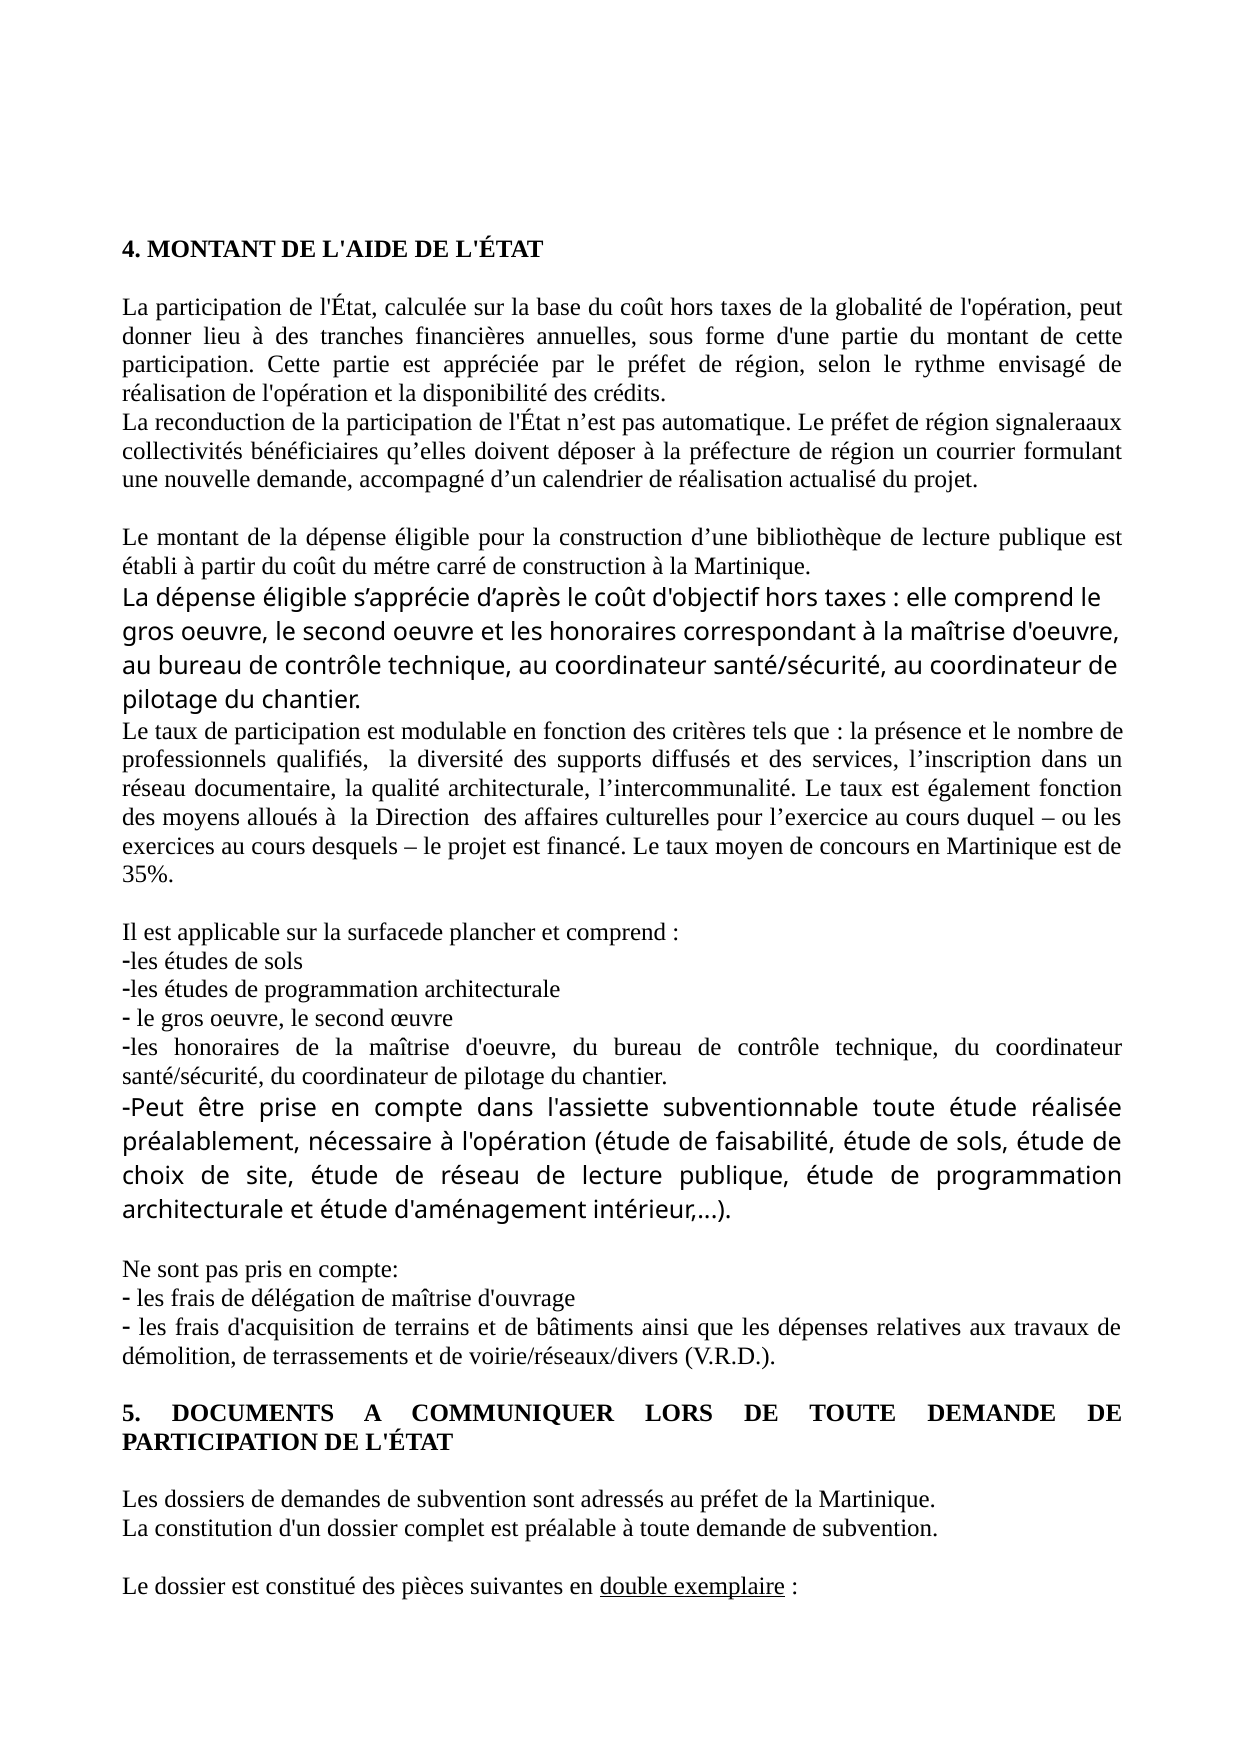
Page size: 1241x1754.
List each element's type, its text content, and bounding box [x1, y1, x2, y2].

text Le dossier est constitué des pièces suivantes en double exemplaire : [122, 1571, 1123, 1599]
list les frais de délégation de maîtrise d'ouvrage [122, 1283, 1123, 1312]
text Le taux de participation est modulable en fonction des critères tels que : la présence et le nombre de professionnels qualifiés, la diversité des supports diffusés et des services, l’inscription dans un réseau documentaire, la qualité architecturale, l’intercommunalité. Le taux est également fonction des moyens alloués à la Direction des affaires culturelles pour l’exercice au cours duquel – ou les exercices au cours desquels – le projet est financé. Le taux moyen de concours en Martinique est de 35%. [122, 716, 1123, 888]
list Peut être prise en compte dans l'assiette subventionnable toute étude réalisée préalablement, nécessaire à l'opération (étude de faisabilité, étude de sols, étude de choix de site, étude de réseau de lecture publique, étude de programmation architecturale et étude d'aménagement intérieur,...). [122, 1089, 1123, 1226]
text La constitution d'un dossier complet est préalable à toute demande de subvention. [122, 1513, 1123, 1542]
text Il est applicable sur la surfacede plancher et comprend : [122, 917, 1123, 946]
text La reconduction de la participation de l'État n’est pas automatique. Le préfet de région signaleraaux collectivités bénéficiaires qu’elles doivent déposer à la préfecture de région un courrier formulant une nouvelle demande, accompagné d’un calendrier de réalisation actualisé du projet. [122, 407, 1123, 493]
list les frais d'acquisition de terrains et de bâtiments ainsi que les dépenses relatives aux travaux de démolition, de terrassements et de voirie/réseaux/divers (V.R.D.). [122, 1312, 1123, 1369]
list les honoraires de la maîtrise d'oeuvre, du bureau de contrôle technique, du coordinateur santé/sécurité, du coordinateur de pilotage du chantier. [122, 1032, 1123, 1089]
text La participation de l'État, calculée sur la base du coût hors taxes de la globalité de l'opération, peut donner lieu à des tranches financières annuelles, sous forme d'une partie du montant de cette participation. Cette partie est appréciée par le préfet de région, selon le rythme envisagé de réalisation de l'opération et la disponibilité des crédits. [122, 292, 1123, 407]
text La dépense éligible s’apprécie d’après le coût d'objectif hors taxes : elle comprend le gros oeuvre, le second oeuvre et les honoraires correspondant à la maîtrise d'oeuvre, au bureau de contrôle technique, au coordinateur santé/sécurité, au coordinateur de pilotage du chantier. [122, 579, 1123, 716]
list les études de programmation architecturale [122, 974, 1123, 1003]
text Ne sont pas pris en compte: [122, 1254, 1123, 1283]
list les études de sols [122, 946, 1123, 974]
text Le montant de la dépense éligible pour la construction d’une bibliothèque de lecture publique est établi à partir du coût du métre carré de construction à la Martinique. [122, 522, 1123, 579]
text 5. DOCUMENTS A COMMUNIQUER LORS DE TOUTE DEMANDE DE PARTICIPATION DE L'ÉTAT [122, 1398, 1123, 1456]
list le gros oeuvre, le second œuvre [122, 1003, 1123, 1032]
text 4. MONTANT DE L'AIDE DE L'ÉTAT [122, 234, 1123, 263]
text Les dossiers de demandes de subvention sont adressés au préfet de la Martinique. [122, 1484, 1123, 1513]
